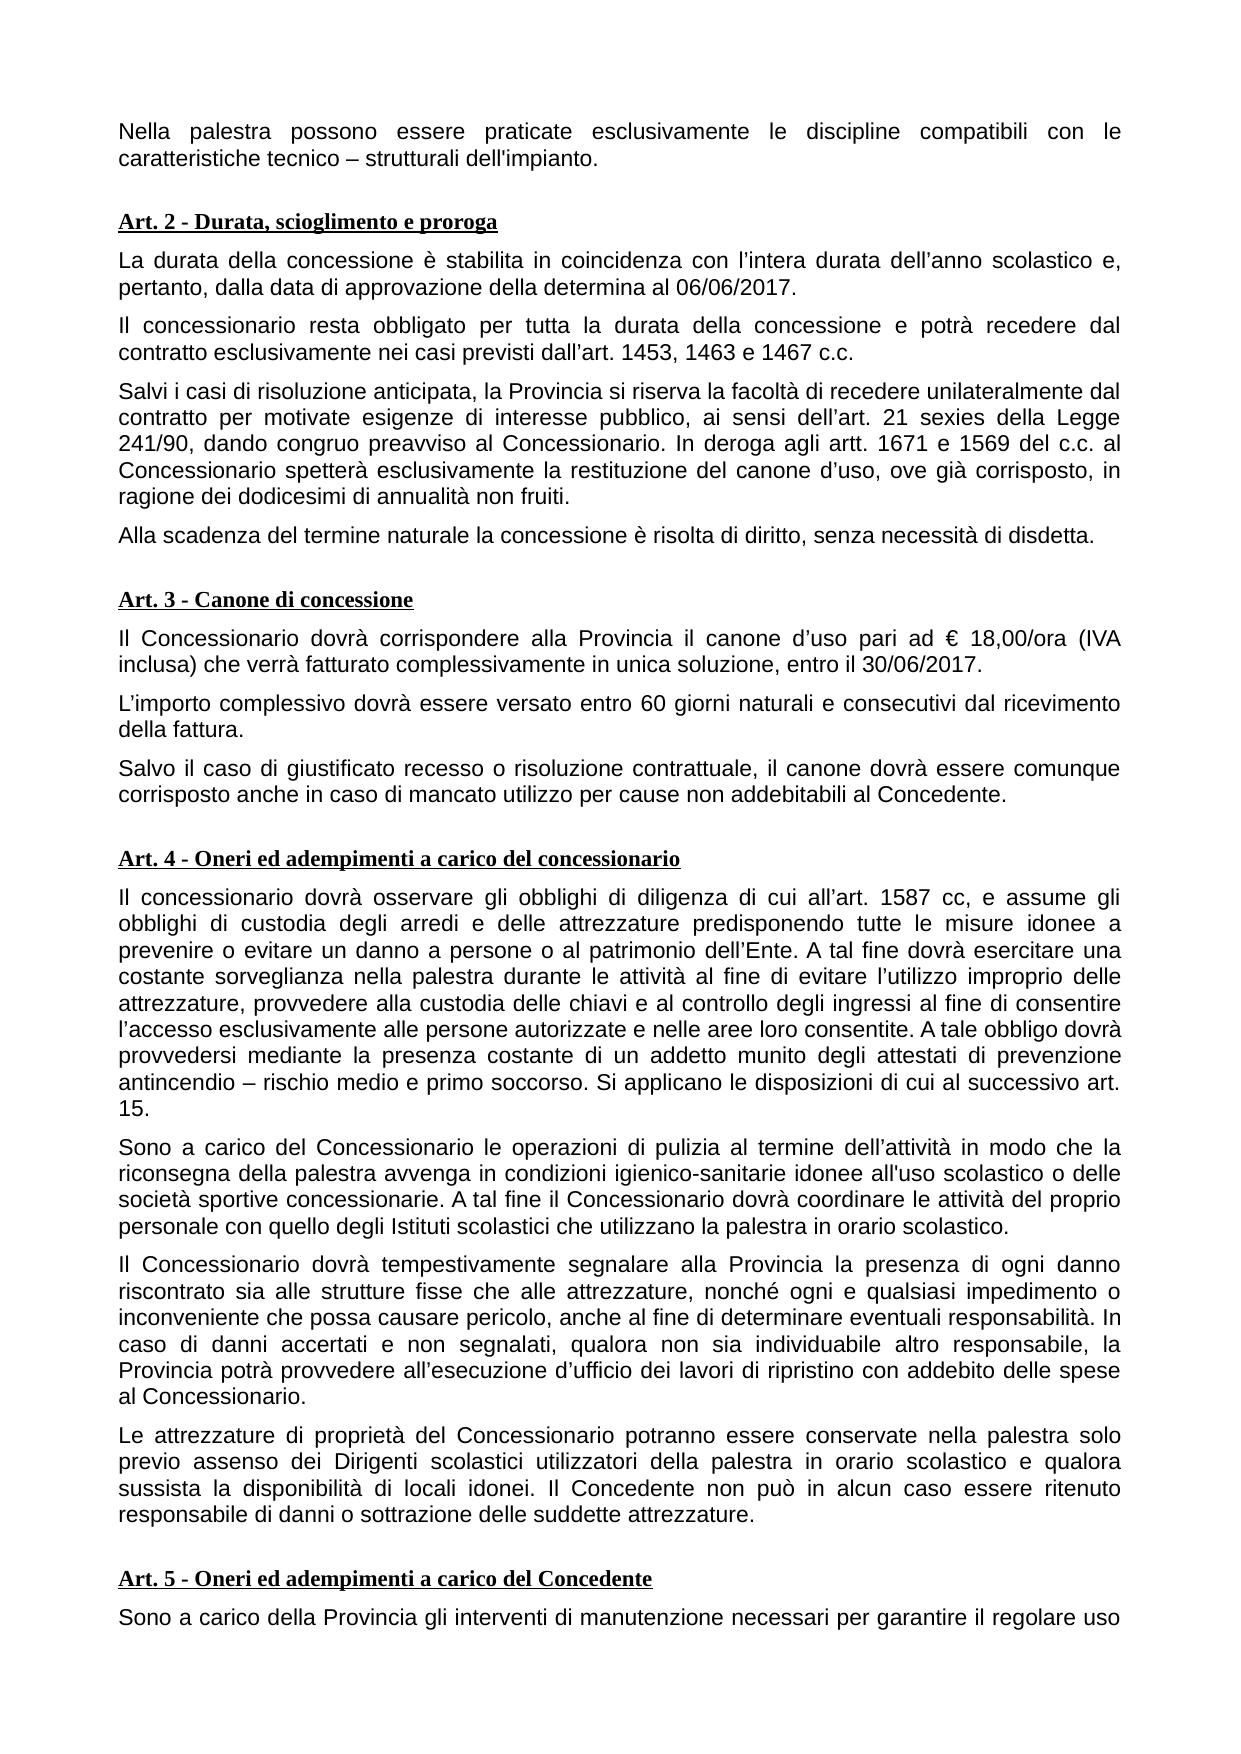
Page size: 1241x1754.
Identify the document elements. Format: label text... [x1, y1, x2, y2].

text Il concessionario dovrà osservare gli obblighi di diligenza di cui all’art. 1587 cc, e assume gli obblighi di custodia degli arredi e delle attrezzature predisponendo tutte le misure idonee a prevenire o evitare un danno a persone o al patrimonio dell’Ente. A tal fine dovrà esercitare una costante sorveglianza nella palestra durante le attività al fine di evitare l’utilizzo improprio delle attrezzature, provvedere alla custodia delle chiavi e al controllo degli ingressi al fine di consentire l’accesso esclusivamente alle persone autorizzate e nelle aree loro consentite. A tale obbligo dovrà provvedersi mediante la presenza costante di un addetto munito degli attestati di prevenzione antincendio – rischio medio e primo soccorso. Si applicano le disposizioni di cui al successivo art. 15. [118, 884, 1122, 1121]
text Sono a carico del Concessionario le operazioni di pulizia al termine dell’attività in modo che la riconsegna della palestra avvenga in condizioni igienico-sanitarie idonee all'uso scolastico o delle società sportive concessionarie. A tal fine il Concessionario dovrà coordinare le attività del proprio personale con quello degli Istituti scolastici che utilizzano la palestra in orario scolastico. [118, 1134, 1122, 1239]
text Alla scadenza del termine naturale la concessione è risolta di diritto, senza necessità di disdetta. [118, 522, 1122, 548]
text L’importo complessivo dovrà essere versato entro 60 giorni naturali e consecutivi dal ricevimento della fattura. [118, 690, 1122, 742]
text Il Concessionario dovrà tempestivamente segnalare alla Provincia la presenza di ogni danno riscontrato sia alle strutture fisse che alle attrezzature, nonché ogni e qualsiasi impedimento o inconveniente che possa causare pericolo, anche al fine di determinare eventuali responsabilità. In caso di danni accertati e non segnalati, qualora non sia individuabile altro responsabile, la Provincia potrà provvedere all’esecuzione d’ufficio dei lavori di ripristino con addebito delle spese al Concessionario. [118, 1251, 1122, 1409]
subtitle Art. 4 - Oneri ed adempimenti a carico del concessionario [118, 845, 1122, 872]
subtitle Art. 5 - Oneri ed adempimenti a carico del Concedente [118, 1565, 1122, 1591]
text Le attrezzature di proprietà del Concessionario potranno essere conservate nella palestra solo previo assenso dei Dirigenti scolastici utilizzatori della palestra in orario scolastico e qualora sussista la disponibilità di locali idonei. Il Concedente non può in alcun caso essere ritenuto responsabile di danni o sottrazione delle suddette attrezzature. [118, 1422, 1122, 1527]
subtitle Art. 3 - Canone di concessione [118, 586, 1122, 612]
text Sono a carico della Provincia gli interventi di manutenzione necessari per garantire il regolare uso [118, 1604, 1122, 1630]
text Nella palestra possono essere praticate esclusivamente le discipline compatibili con le caratteristiche tecnico – strutturali dell'impianto. [118, 118, 1122, 171]
subtitle Art. 2 - Durata, scioglimento e proroga [118, 208, 1122, 235]
text Salvo il caso di giustificato recesso o risoluzione contrattuale, il canone dovrà essere comunque corrisposto anche in caso di mancato utilizzo per cause non addebitabili al Concedente. [118, 755, 1122, 808]
text Il Concessionario dovrà corrispondere alla Provincia il canone d’uso pari ad € 18,00/ora (IVA inclusa) che verrà fatturato complessivamente in unica soluzione, entro il 30/06/2017. [118, 624, 1122, 677]
text Il concessionario resta obbligato per tutta la durata della concessione e potrà recedere dal contratto esclusivamente nei casi previsti dall’art. 1453, 1463 e 1467 c.c. [118, 312, 1122, 365]
text Salvi i casi di risoluzione anticipata, la Provincia si riserva la facoltà di recedere unilateralmente dal contratto per motivate esigenze di interesse pubblico, ai sensi dell’art. 21 sexies della Legge 241/90, dando congruo preavviso al Concessionario. In deroga agli artt. 1671 e 1569 del c.c. al Concessionario spetterà esclusivamente la restituzione del canone d’uso, ove già corrisposto, in ragione dei dodicesimi di annualità non fruiti. [118, 378, 1122, 509]
text La durata della concessione è stabilita in coincidenza con l’intera durata dell’anno scolastico e, pertanto, dalla data di approvazione della determina al 06/06/2017. [118, 247, 1122, 300]
